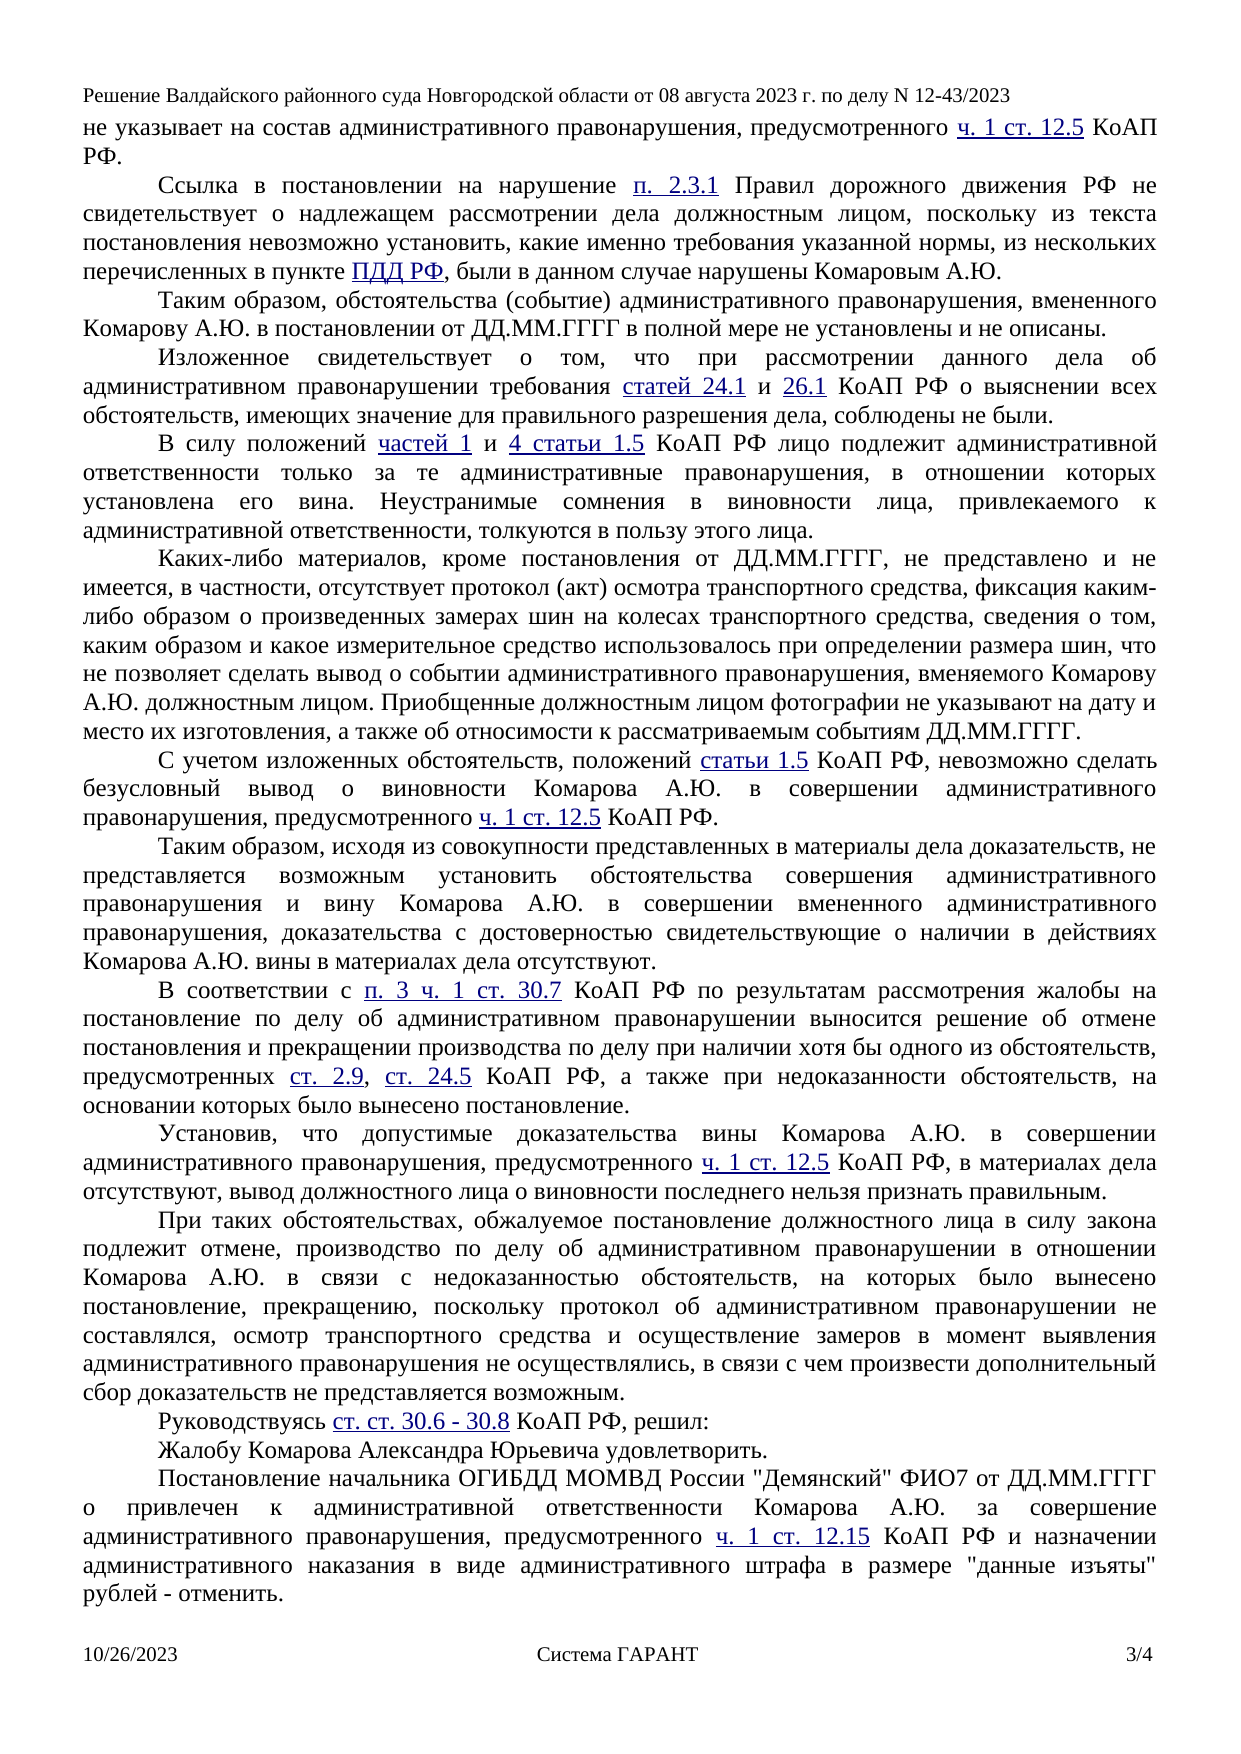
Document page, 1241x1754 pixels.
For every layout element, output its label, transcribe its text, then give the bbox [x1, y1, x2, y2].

text В силу положений частей 1 и 4 статьи 1.5 КоАП РФ лицо подлежит административной ответственности только за те административные правонарушения, в отношении которых установлена его вина. Неустранимые сомнения в виновности лица, привлекаемого к административной ответственности, толкуются в пользу этого лица. [83, 428, 1157, 543]
text Таким образом, обстоятельства (событие) административного правонарушения, вмененного Комарову А.Ю. в постановлении от ДД.ММ.ГГГГ в полной мере не установлены и не описаны. [83, 285, 1157, 342]
text Таким образом, исходя из совокупности представленных в материалы дела доказательств, не представляется возможным установить обстоятельства совершения административного правонарушения и вину Комарова А.Ю. в совершении вмененного административного правонарушения, доказательства с достоверностью свидетельствующие о наличии в действиях Комарова А.Ю. вины в материалах дела отсутствуют. [83, 831, 1157, 975]
text Постановление начальника ОГИБДД МОМВД России "Демянский" ФИО7 от ДД.ММ.ГГГГ о привлечен к административной ответственности Комарова А.Ю. за совершение административного правонарушения, предусмотренного ч. 1 ст. 12.15 КоАП РФ и назначении административного наказания в виде административного штрафа в размере "данные изъяты" рублей - отменить. [83, 1463, 1157, 1607]
text В соответствии с п. 3 ч. 1 ст. 30.7 КоАП РФ по результатам рассмотрения жалобы на постановление по делу об административном правонарушении выносится решение об отмене постановления и прекращении производства по делу при наличии хотя бы одного из обстоятельств, предусмотренных ст. 2.9, ст. 24.5 КоАП РФ, а также при недоказанности обстоятельств, на основании которых было вынесено постановление. [83, 975, 1157, 1118]
text Установив, что допустимые доказательства вины Комарова А.Ю. в совершении административного правонарушения, предусмотренного ч. 1 ст. 12.5 КоАП РФ, в материалах дела отсутствуют, вывод должностного лица о виновности последнего нельзя признать правильным. [83, 1118, 1157, 1205]
text Жалобу Комарова Александра Юрьевича удовлетворить. [83, 1435, 1157, 1463]
text не указывает на состав административного правонарушения, предусмотренного ч. 1 ст. 12.5 КоАП РФ. [83, 112, 1157, 170]
text Изложенное свидетельствует о том, что при рассмотрении данного дела об административном правонарушении требования статей 24.1 и 26.1 КоАП РФ о выяснении всех обстоятельств, имеющих значение для правильного разрешения дела, соблюдены не были. [83, 342, 1157, 428]
text Каких-либо материалов, кроме постановления от ДД.ММ.ГГГГ, не представлено и не имеется, в частности, отсутствует протокол (акт) осмотра транспортного средства, фиксация каким-либо образом о произведенных замерах шин на колесах транспортного средства, сведения о том, каким образом и какое измерительное средство использовалось при определении размера шин, что не позволяет сделать вывод о событии административного правонарушения, вменяемого Комарову А.Ю. должностным лицом. Приобщенные должностным лицом фотографии не указывают на дату и место их изготовления, а также об относимости к рассматриваемым событиям ДД.ММ.ГГГГ. [83, 543, 1157, 745]
text При таких обстоятельствах, обжалуемое постановление должностного лица в силу закона подлежит отмене, производство по делу об административном правонарушении в отношении Комарова А.Ю. в связи с недоказанностью обстоятельств, на которых было вынесено постановление, прекращению, поскольку протокол об административном правонарушении не составлялся, осмотр транспортного средства и осуществление замеров в момент выявления административного правонарушения не осуществлялись, в связи с чем произвести дополнительный сбор доказательств не представляется возможным. [83, 1205, 1157, 1406]
text Ссылка в постановлении на нарушение п. 2.3.1 Правил дорожного движения РФ не свидетельствует о надлежащем рассмотрении дела должностным лицом, поскольку из текста постановления невозможно установить, какие именно требования указанной нормы, из нескольких перечисленных в пункте ПДД РФ, были в данном случае нарушены Комаровым А.Ю. [83, 170, 1157, 285]
text С учетом изложенных обстоятельств, положений статьи 1.5 КоАП РФ, невозможно сделать безусловный вывод о виновности Комарова А.Ю. в совершении административного правонарушения, предусмотренного ч. 1 ст. 12.5 КоАП РФ. [83, 745, 1157, 831]
text Руководствуясь ст. ст. 30.6 - 30.8 КоАП РФ, решил: [83, 1406, 1157, 1435]
